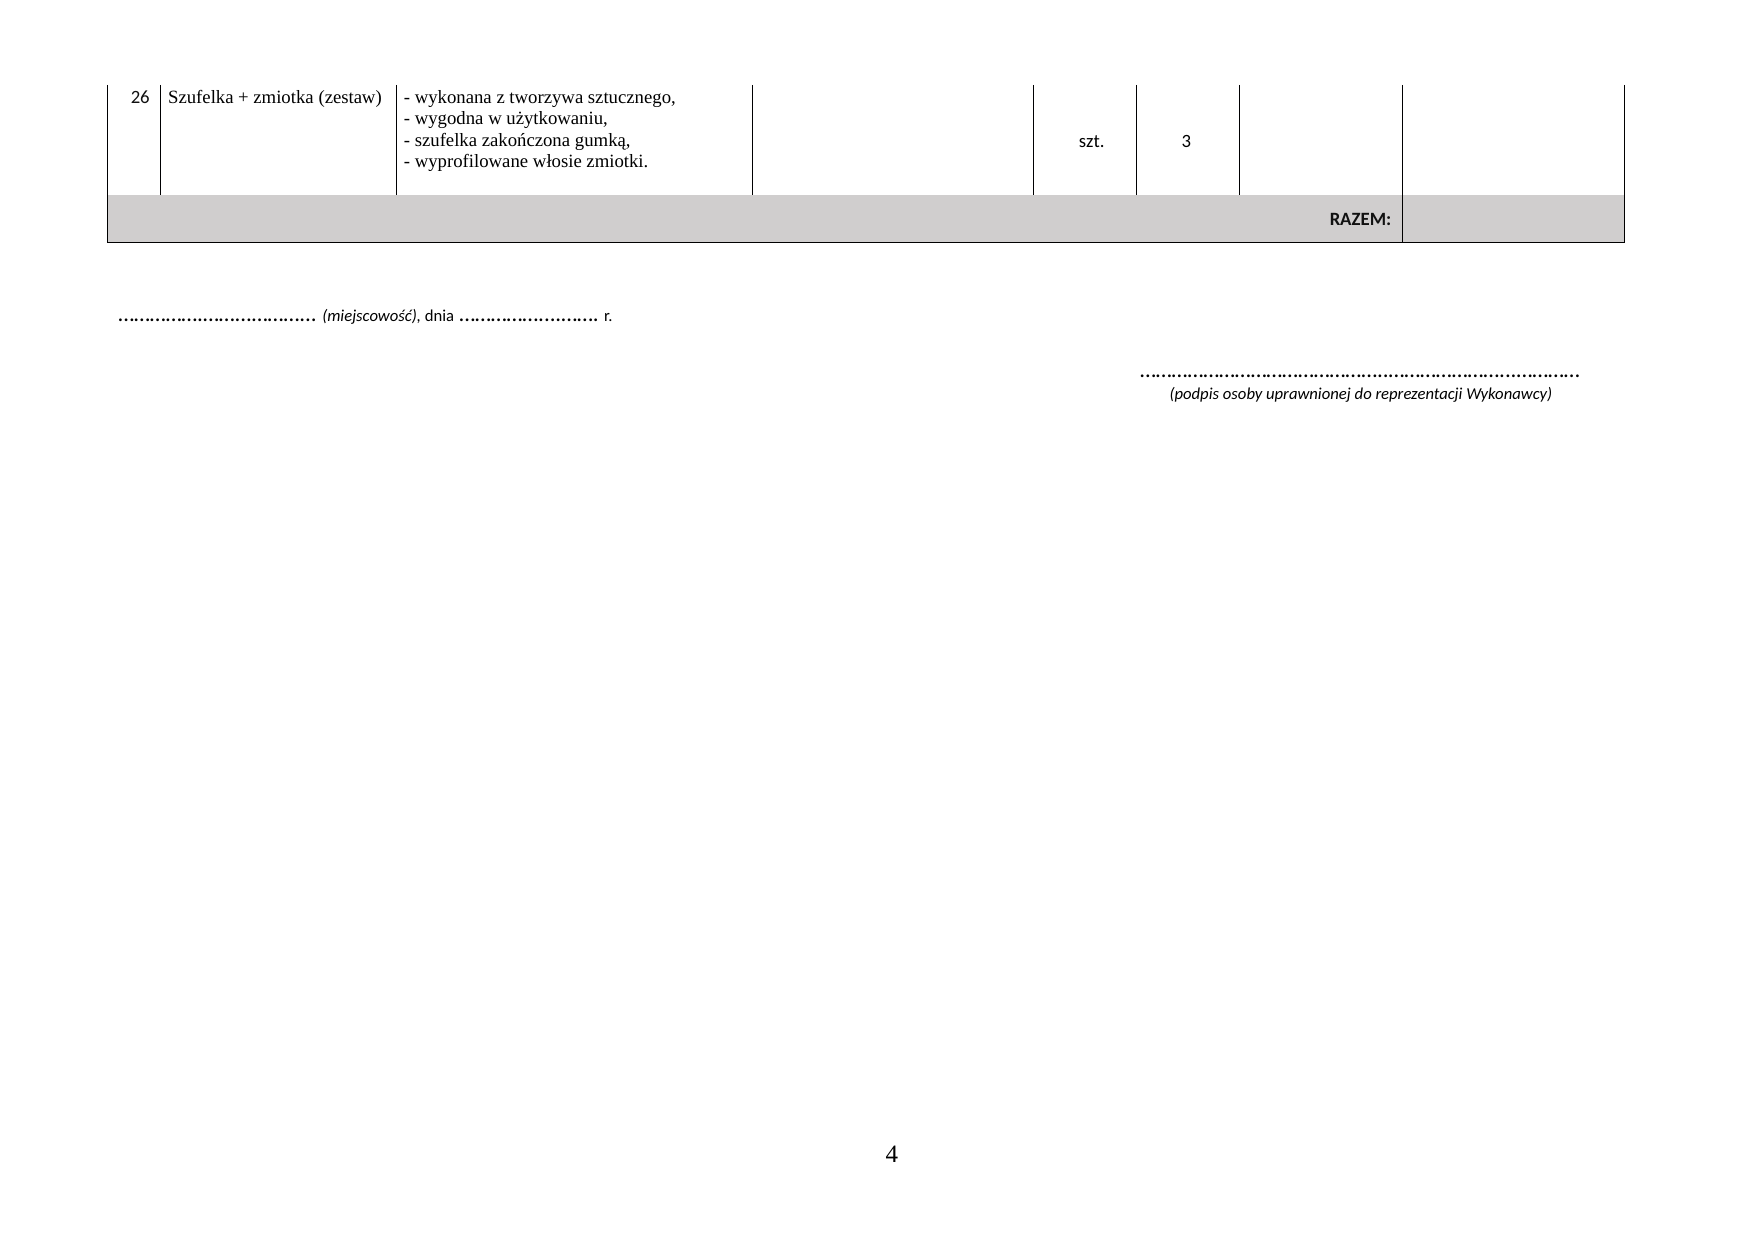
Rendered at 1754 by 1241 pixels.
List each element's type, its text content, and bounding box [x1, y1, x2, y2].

table_cell Szufelka + zmiotka (zestaw) [161, 85, 396, 195]
table_cell [1403, 85, 1624, 195]
text ………………………………………..…………………...………… [602, 355, 1665, 383]
table_cell - wykonana z tworzywa sztucznego, - wygodna w użytkowaniu, - szufelka zakończona gumką, - wyprofilowane włosie zmiotki. [397, 85, 752, 195]
text …………….……...………... (miejscowość), dnia ……………....……. r. [118, 299, 1665, 327]
table_cell szt. [1034, 85, 1136, 195]
table_cell [753, 85, 1033, 195]
table_cell [1240, 85, 1402, 195]
table_cell RAZEM: [108, 195, 1402, 242]
table_cell 26 [108, 85, 160, 195]
table_cell [1403, 195, 1624, 242]
table_cell 3 [1137, 85, 1239, 195]
text (podpis osoby uprawnionej do reprezentacji Wykonawcy) [986, 383, 1665, 404]
